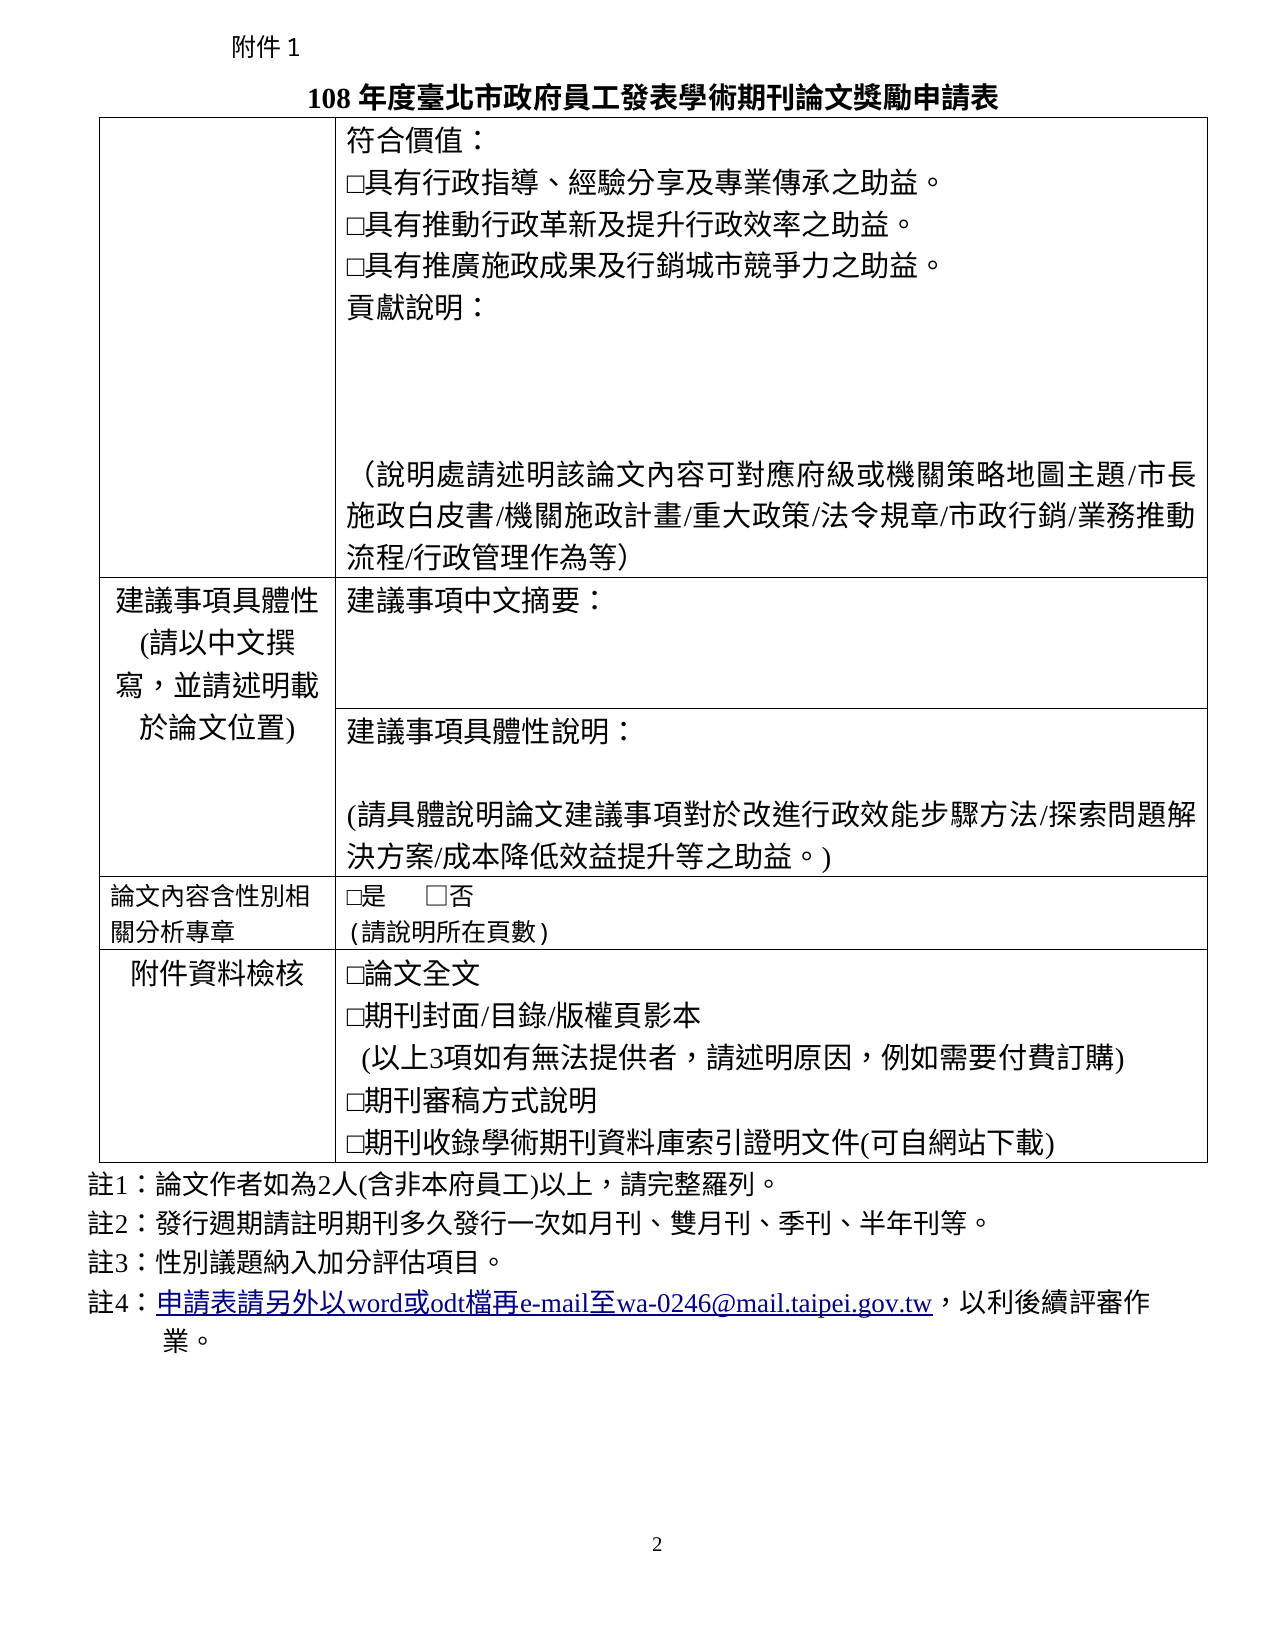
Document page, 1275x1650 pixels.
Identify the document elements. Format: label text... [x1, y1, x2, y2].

text 註3：性別議題納入加分評估項目。 [87, 1241, 1152, 1281]
table_cell 建議事項具體性 (請以中文撰寫，並請述明載於論文位置) [100, 578, 335, 876]
table_cell □論文全文 □期刊封面/目錄/版權頁影本 (以上3項如有無法提供者，請述明原因，例如需要付費訂購) □期刊審稿方式說明 □期刊收錄學術期刊資料庫索引證明文件(可自網站下載) [336, 950, 1207, 1162]
table_cell [100, 118, 335, 577]
table_cell 建議事項中文摘要： [336, 578, 1207, 708]
table_cell 論文內容含性別相關分析專章 [100, 877, 335, 949]
text 註4：申請表請另外以word或odt檔再e-mail至wa-0246@mail.taipei.gov.tw，以利後續評審作業。 [87, 1281, 1152, 1359]
table_header 108 年度臺北市政府員工發表學術期刊論文獎勵申請表 [186, 20, 323, 67]
table_cell 建議事項具體性說明： (請具體說明論文建議事項對於改進行政效能步驟方法/探索問題解決方案/成本降低效益提升等之助益。) [336, 709, 1207, 876]
table_cell □是 □否 (請說明所在頁數) [336, 877, 1207, 949]
table_header 108 年度臺北市政府員工發表學術期刊論文獎勵申請表 [99, 75, 1207, 117]
table_cell 附件資料檢核 [100, 950, 335, 1162]
table_cell 符合價值： □具有行政指導、經驗分享及專業傳承之助益。 □具有推動行政革新及提升行政效率之助益。 □具有推廣施政成果及行銷城市競爭力之助益。 貢獻說明： （說明處請述明該論文內容可對應府級或機關策略地圖主題/市長施政白皮書/機關施政計畫/重大政策/法令規章/市政行銷/業務推動流程/行政管理作為等） [336, 118, 1207, 577]
text 註1：論文作者如為2人(含非本府員工)以上，請完整羅列。 [87, 1163, 1152, 1202]
text 註2：發行週期請註明期刊多久發行一次如月刊、雙月刊、季刊、半年刊等。 [87, 1202, 1152, 1241]
